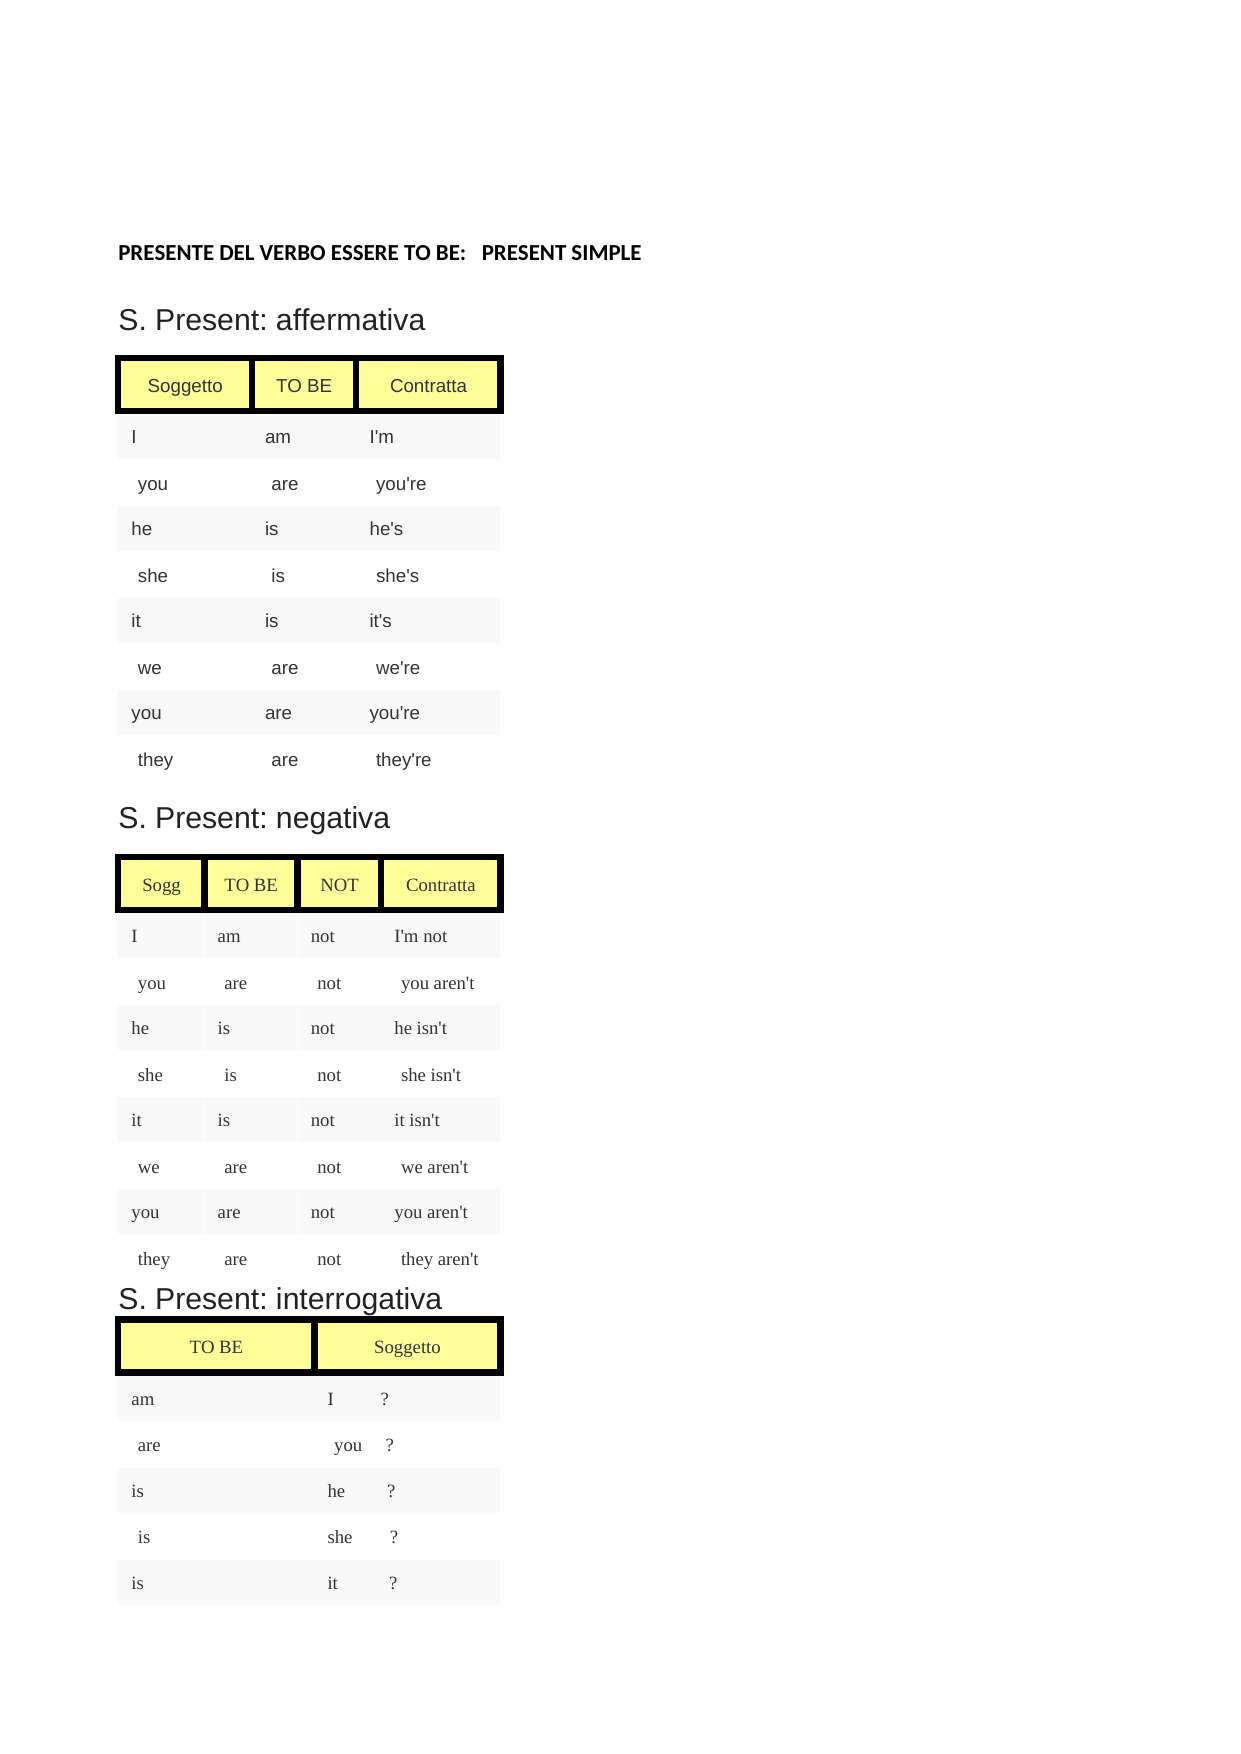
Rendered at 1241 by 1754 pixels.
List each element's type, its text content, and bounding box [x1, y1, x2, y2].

table_cell are [205, 958, 297, 1005]
table_cell they [118, 735, 252, 782]
table_cell you're [356, 459, 500, 506]
table_cell not [298, 1142, 381, 1189]
table_cell I'm not [381, 913, 500, 958]
table_cell it ? [314, 1560, 500, 1605]
table_cell she [118, 551, 252, 598]
table_header TO BE [255, 361, 353, 408]
table_cell I [118, 913, 204, 958]
table_cell it [118, 598, 252, 643]
table_cell am [205, 913, 297, 958]
text PRESENTE DEL VERBO ESSERE TO BE: PRESENT SIMPLE [118, 238, 1122, 266]
table_cell are [118, 1421, 314, 1468]
table_cell are [252, 459, 356, 506]
table_cell is [118, 1560, 314, 1605]
table_cell it [118, 1097, 204, 1142]
table_cell are [205, 1189, 297, 1234]
table_cell we [118, 1142, 204, 1189]
table_cell he's [356, 506, 500, 551]
table_cell she's [356, 551, 500, 598]
table_cell am [118, 1376, 314, 1421]
table_cell is [252, 551, 356, 598]
table_cell is [205, 1005, 297, 1050]
table_header TO BE [208, 860, 294, 907]
table_cell are [252, 643, 356, 690]
table_header Soggetto [121, 361, 249, 408]
table_cell are [205, 1142, 297, 1189]
table_cell you [118, 459, 252, 506]
table_cell she ? [314, 1513, 500, 1560]
table_cell we're [356, 643, 500, 690]
text S. Present: negativa [118, 801, 1122, 835]
table_cell they [118, 1234, 204, 1281]
table_header Sogg [121, 860, 201, 907]
table_cell is [252, 598, 356, 643]
table_header NOT [301, 860, 378, 907]
table_cell not [298, 1005, 381, 1050]
text S. Present: affermativa [118, 301, 1122, 336]
table_cell you're [356, 690, 500, 735]
table_cell he isn't [381, 1005, 500, 1050]
table_cell is [252, 506, 356, 551]
table_cell he ? [314, 1468, 500, 1513]
table_cell not [298, 958, 381, 1005]
table_header Soggetto [318, 1323, 497, 1369]
table_cell she isn't [381, 1050, 500, 1097]
table_cell are [252, 690, 356, 735]
table_cell you ? [314, 1421, 500, 1468]
table_cell are [205, 1234, 297, 1281]
table_cell she [118, 1050, 204, 1097]
table_cell you aren't [381, 1189, 500, 1234]
table_cell he [118, 1005, 204, 1050]
table_cell it's [356, 598, 500, 643]
table_cell is [118, 1513, 314, 1560]
table_header Contratta [384, 860, 497, 907]
table_cell I [118, 414, 252, 459]
table_cell we [118, 643, 252, 690]
table_cell they aren't [381, 1234, 500, 1281]
table_cell you [118, 690, 252, 735]
table_cell not [298, 1097, 381, 1142]
table_header TO BE [121, 1323, 311, 1369]
text S. Present: interrogativa [118, 1281, 1122, 1316]
table_cell is [205, 1097, 297, 1142]
table_cell am [252, 414, 356, 459]
table_cell are [252, 735, 356, 782]
table_cell not [298, 913, 381, 958]
table_cell they're [356, 735, 500, 782]
table_cell not [298, 1189, 381, 1234]
table_cell you aren't [381, 958, 500, 1005]
table_header Contratta [359, 361, 497, 408]
table_cell you [118, 1189, 204, 1234]
table_cell I ? [314, 1376, 500, 1421]
table_cell is [118, 1468, 314, 1513]
table_cell he [118, 506, 252, 551]
table_cell not [298, 1050, 381, 1097]
table_cell it isn't [381, 1097, 500, 1142]
table_cell is [205, 1050, 297, 1097]
table_cell you [118, 958, 204, 1005]
table_cell not [298, 1234, 381, 1281]
table_cell we aren't [381, 1142, 500, 1189]
table_cell I'm [356, 414, 500, 459]
